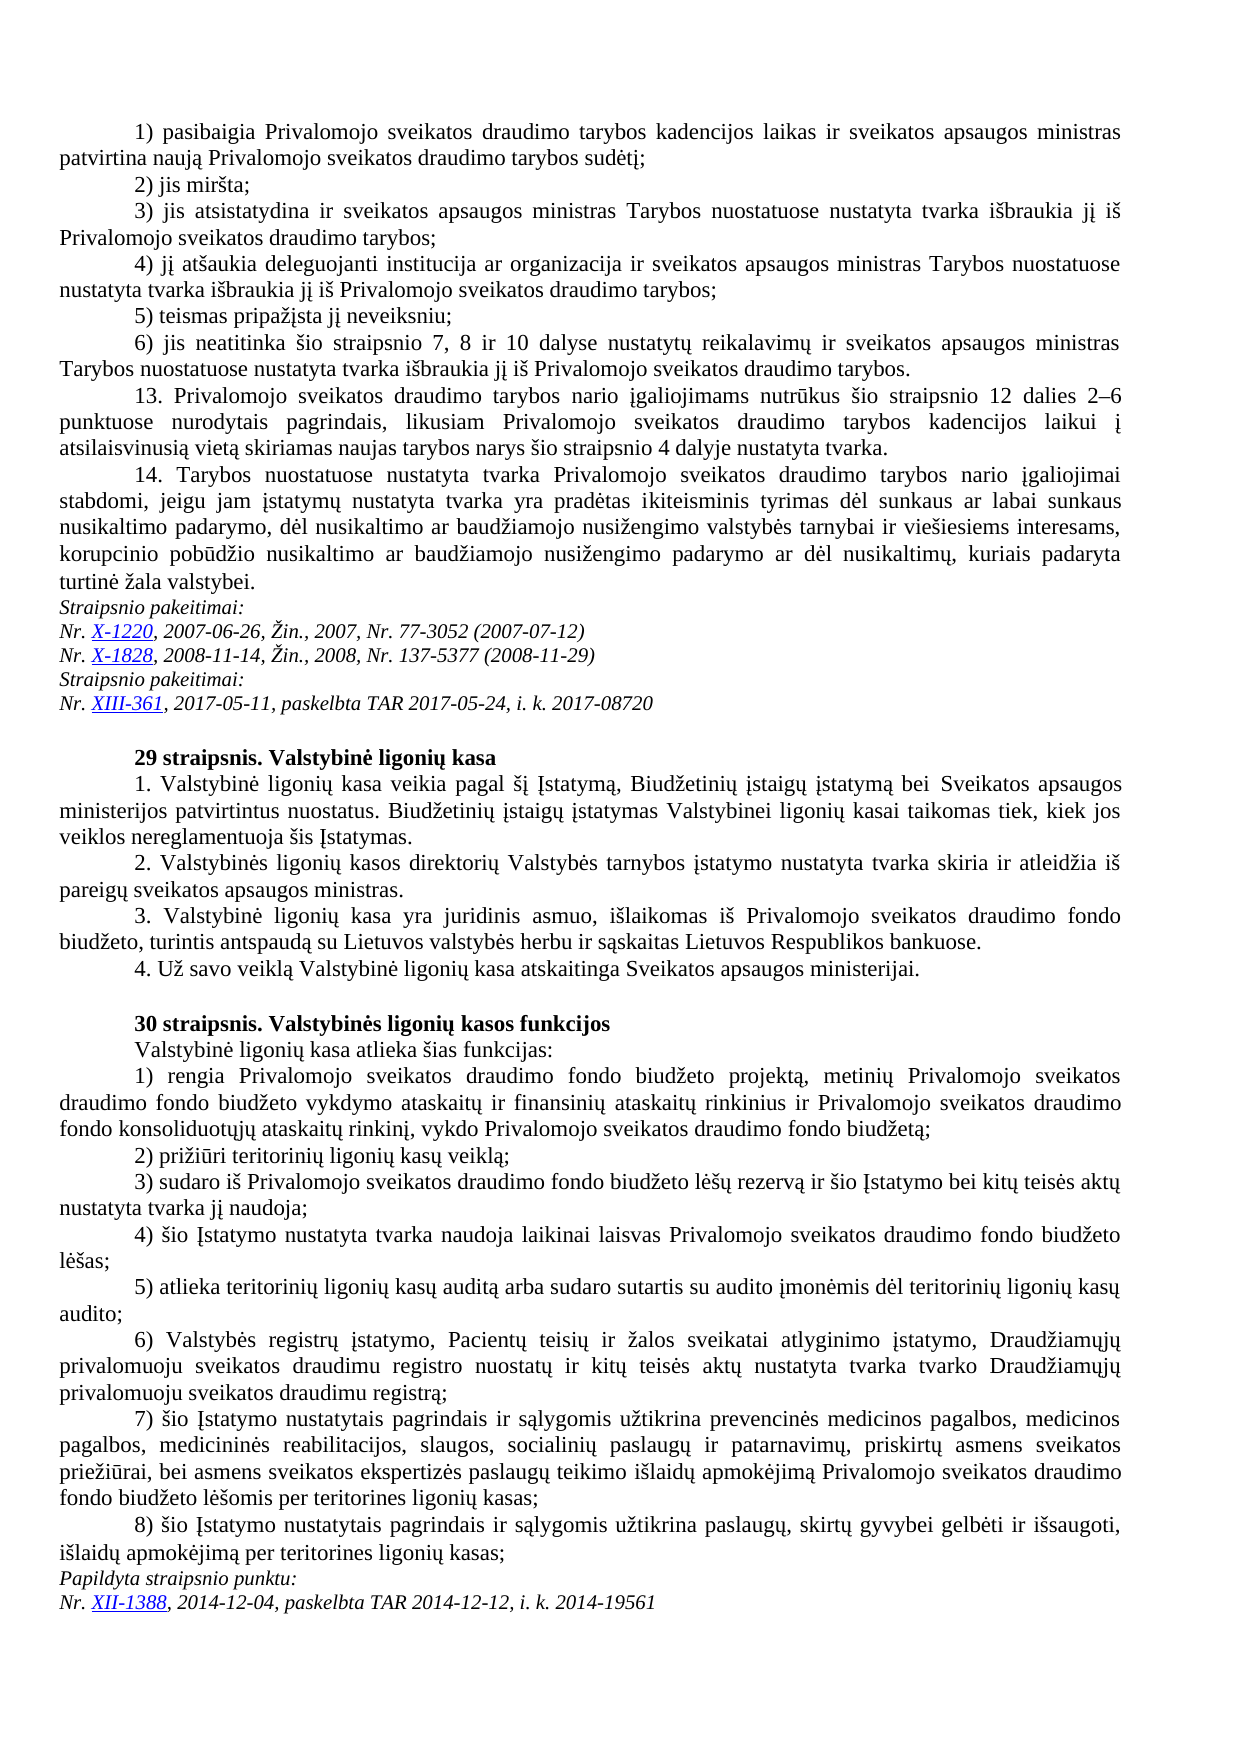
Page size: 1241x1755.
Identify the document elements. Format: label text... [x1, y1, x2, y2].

text 13. Privalomojo sveikatos draudimo tarybos nario įgaliojimams nutrūkus šio straipsnio 12 dalies 2–6 punktuose nurodytais pagrindais, likusiam Privalomojo sveikatos draudimo tarybos kadencijos laikui į atsilaisvinusią vietą skiriamas naujas tarybos narys šio straipsnio 4 dalyje nustatyta tvarka. [59, 382, 1122, 461]
text 3) jis atsistatydina ir sveikatos apsaugos ministras Tarybos nuostatuose nustatyta tvarka išbraukia jį iš Privalomojo sveikatos draudimo tarybos; [59, 197, 1122, 250]
text 6) jis neatitinka šio straipsnio 7, 8 ir 10 dalyse nustatytų reikalavimų ir sveikatos apsaugos ministras Tarybos nuostatuose nustatyta tvarka išbraukia jį iš Privalomojo sveikatos draudimo tarybos. [59, 329, 1122, 382]
text 1) rengia Privalomojo sveikatos draudimo fondo biudžeto projektą, metinių Privalomojo sveikatos draudimo fondo biudžeto vykdymo ataskaitų ir finansinių ataskaitų rinkinius ir Privalomojo sveikatos draudimo fondo konsoliduotųjų ataskaitų rinkinį, vykdo Privalomojo sveikatos draudimo fondo biudžetą; [59, 1063, 1122, 1142]
text 2) jis miršta; [59, 171, 1122, 197]
text Straipsnio pakeitimai: [59, 595, 1122, 619]
text 1) pasibaigia Privalomojo sveikatos draudimo tarybos kadencijos laikas ir sveikatos apsaugos ministras patvirtina naują Privalomojo sveikatos draudimo tarybos sudėtį; [59, 118, 1122, 171]
text 4) šio Įstatymo nustatyta tvarka naudoja laikinai laisvas Privalomojo sveikatos draudimo fondo biudžeto lėšas; [59, 1221, 1122, 1273]
text Straipsnio pakeitimai: [59, 667, 1122, 691]
text Nr. X-1220, 2007-06-26, Žin., 2007, Nr. 77-3052 (2007-07-12) [59, 619, 1122, 643]
text 3) sudaro iš Privalomojo sveikatos draudimo fondo biudžeto lėšų rezervą ir šio Įstatymo bei kitų teisės aktų nustatyta tvarka jį naudoja; [59, 1168, 1122, 1221]
text 30 straipsnis. Valstybinės ligonių kasos funkcijos [59, 1010, 1122, 1036]
text 4) jį atšaukia deleguojanti institucija ar organizacija ir sveikatos apsaugos ministras Tarybos nuostatuose nustatyta tvarka išbraukia jį iš Privalomojo sveikatos draudimo tarybos; [59, 250, 1122, 303]
text 5) teismas pripažįsta jį neveiksniu; [59, 303, 1122, 329]
text 14. Tarybos nuostatuose nustatyta tvarka Privalomojo sveikatos draudimo tarybos nario įgaliojimai stabdomi, jeigu jam įstatymų nustatyta tvarka yra pradėtas ikiteisminis tyrimas dėl sunkaus ar labai sunkaus nusikaltimo padarymo, dėl nusikaltimo ar baudžiamojo nusižengimo valstybės tarnybai ir viešiesiems interesams, korupcinio pobūdžio nusikaltimo ar baudžiamojo nusižengimo padarymo ar dėl nusikaltimų, kuriais padaryta turtinė žala valstybei. [59, 461, 1122, 595]
text 2. Valstybinės ligonių kasos direktorių Valstybės tarnybos įstatymo nustatyta tvarka skiria ir atleidžia iš pareigų sveikatos apsaugos ministras. [59, 849, 1122, 902]
text 7) šio Įstatymo nustatytais pagrindais ir sąlygomis užtikrina prevencinės medicinos pagalbos, medicinos pagalbos, medicininės reabilitacijos, slaugos, socialinių paslaugų ir patarnavimų, priskirtų asmens sveikatos priežiūrai, bei asmens sveikatos ekspertizės paslaugų teikimo išlaidų apmokėjimą Privalomojo sveikatos draudimo fondo biudžeto lėšomis per teritorines ligonių kasas; [59, 1405, 1122, 1511]
text 2) prižiūri teritorinių ligonių kasų veiklą; [59, 1142, 1122, 1168]
text Nr. XIII-361, 2017-05-11, paskelbta TAR 2017-05-24, i. k. 2017-08720 [59, 691, 1122, 715]
text 1. Valstybinė ligonių kasa veikia pagal šį Įstatymą, Biudžetinių įstaigų įstatymą bei Sveikatos apsaugos ministerijos patvirtintus nuostatus. Biudžetinių įstaigų įstatymas Valstybinei ligonių kasai taikomas tiek, kiek jos veiklos nereglamentuoja šis Įstatymas. [59, 770, 1122, 849]
text 8) šio Įstatymo nustatytais pagrindais ir sąlygomis užtikrina paslaugų, skirtų gyvybei gelbėti ir išsaugoti, išlaidų apmokėjimą per teritorines ligonių kasas; [59, 1511, 1122, 1566]
text 29 straipsnis. Valstybinė ligonių kasa [59, 744, 1122, 770]
text Nr. XII-1388, 2014-12-04, paskelbta TAR 2014-12-12, i. k. 2014-19561 [59, 1590, 1122, 1614]
text 5) atlieka teritorinių ligonių kasų auditą arba sudaro sutartis su audito įmonėmis dėl teritorinių ligonių kasų audito; [59, 1273, 1122, 1326]
text Nr. X-1828, 2008-11-14, Žin., 2008, Nr. 137-5377 (2008-11-29) [59, 643, 1122, 667]
text Valstybinė ligonių kasa atlieka šias funkcijas: [59, 1036, 1122, 1063]
text 4. Už savo veiklą Valstybinė ligonių kasa atskaitinga Sveikatos apsaugos ministerijai. [59, 955, 1122, 981]
text 6) Valstybės registrų įstatymo, Pacientų teisių ir žalos sveikatai atlyginimo įstatymo, Draudžiamųjų privalomuoju sveikatos draudimu registro nuostatų ir kitų teisės aktų nustatyta tvarka tvarko Draudžiamųjų privalomuoju sveikatos draudimu registrą; [59, 1326, 1122, 1405]
text 3. Valstybinė ligonių kasa yra juridinis asmuo, išlaikomas iš Privalomojo sveikatos draudimo fondo biudžeto, turintis antspaudą su Lietuvos valstybės herbu ir sąskaitas Lietuvos Respublikos bankuose. [59, 902, 1122, 955]
text Papildyta straipsnio punktu: [59, 1566, 1122, 1590]
